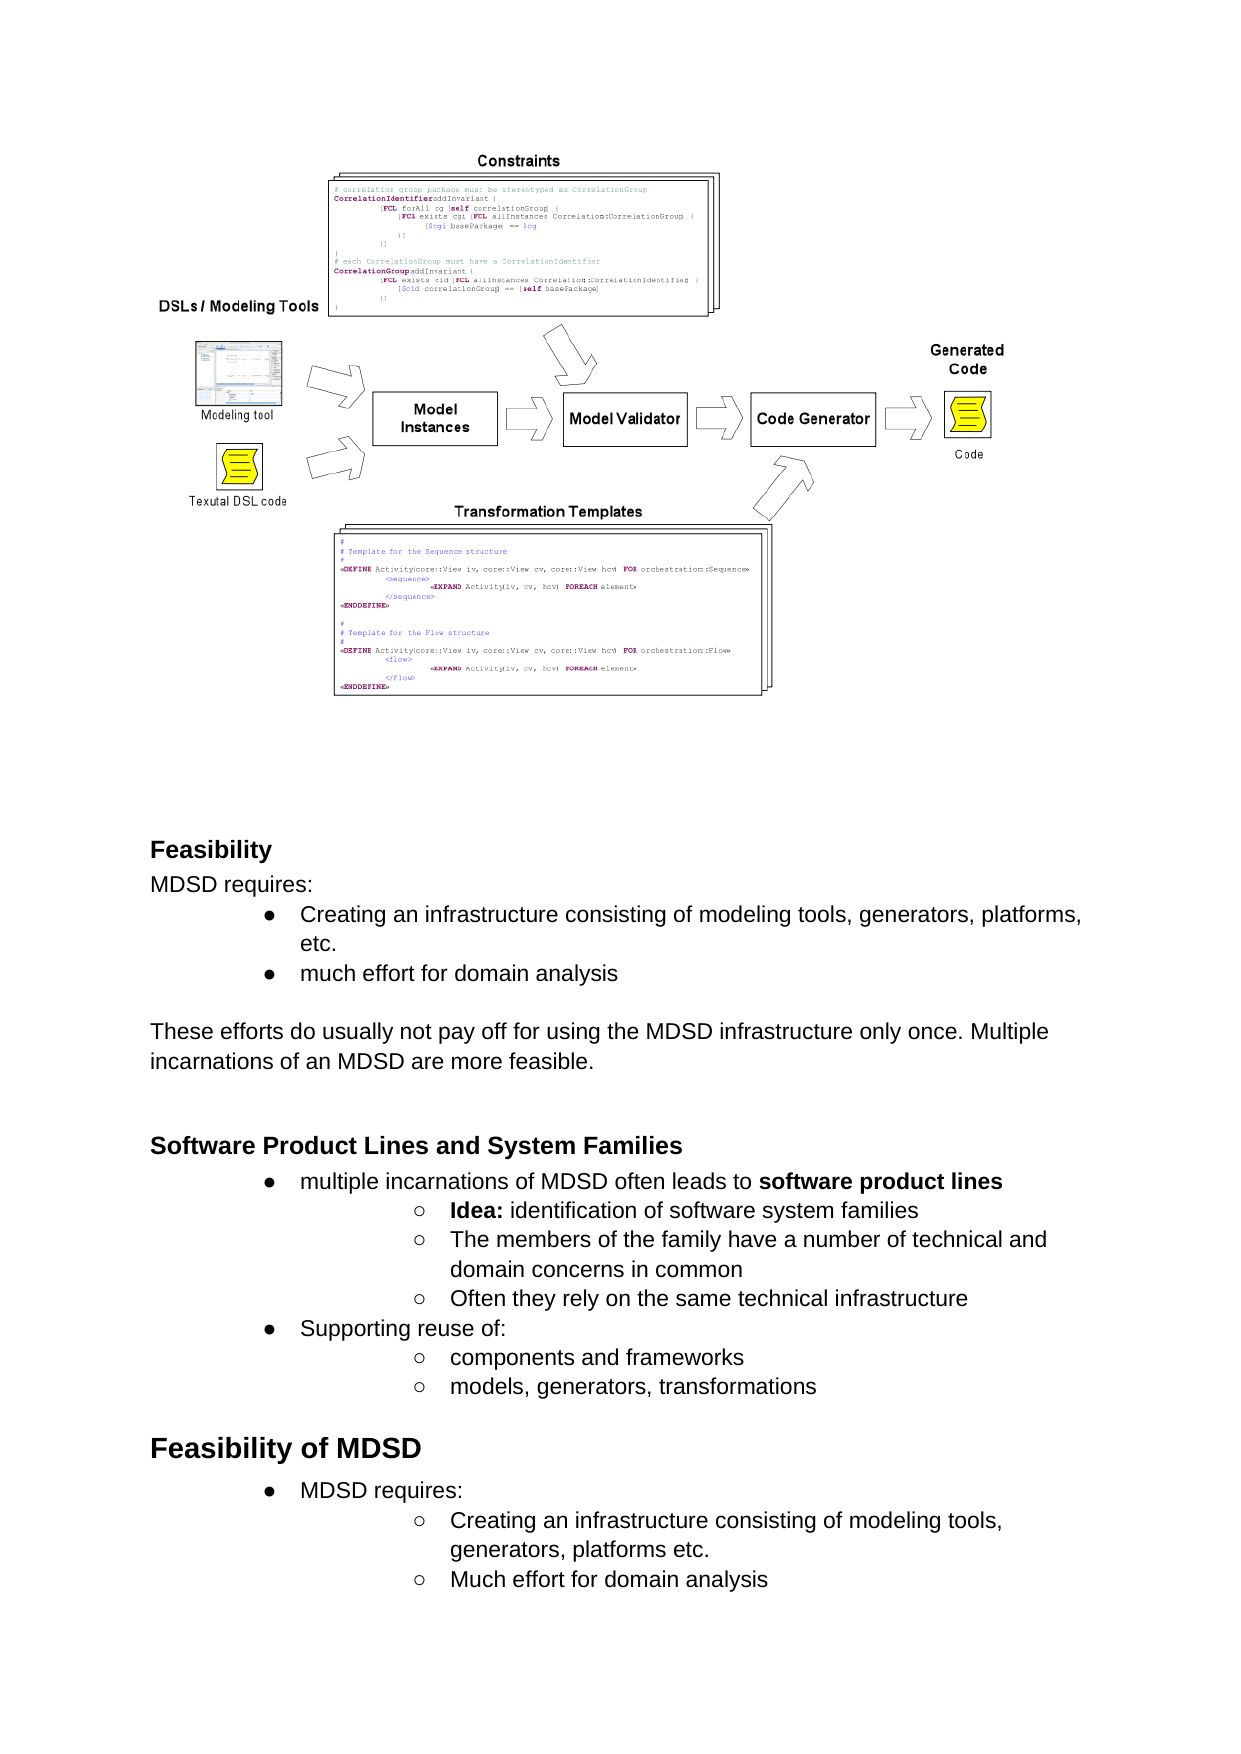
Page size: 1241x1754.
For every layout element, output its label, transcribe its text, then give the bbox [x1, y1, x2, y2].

text MDSD requires: [150, 872, 1090, 898]
subtitle Feasibility [150, 836, 1090, 864]
list Idea: identification of software system families [412, 1198, 1090, 1223]
list The members of the family have a number of technical and domain concerns in common [412, 1227, 1090, 1282]
list Creating an infrastructure consisting of modeling tools, generators, platforms etc. [412, 1508, 1090, 1563]
list much effort for domain analysis [262, 960, 1090, 986]
list Often they rely on the same technical infrastructure [412, 1286, 1090, 1311]
list MDSD requires: [262, 1478, 1090, 1504]
subtitle Software Product Lines and System Families [150, 1132, 1090, 1160]
list models, generators, transformations [412, 1374, 1090, 1399]
list Creating an infrastructure consisting of modeling tools, generators, platforms, etc. [262, 901, 1090, 956]
picture [150, 150, 1010, 711]
list Supporting reuse of: [262, 1315, 1090, 1341]
text These efforts do usually not pay off for using the MDSD infrastructure only once. Multiple incarnations of an MDSD are more feasible. [150, 1019, 1090, 1074]
list Much effort for domain analysis [412, 1566, 1090, 1592]
list multiple incarnations of MDSD often leads to software product lines [262, 1168, 1090, 1194]
subtitle Feasibility of MDSD [150, 1432, 1090, 1465]
list components and frameworks [412, 1344, 1090, 1370]
